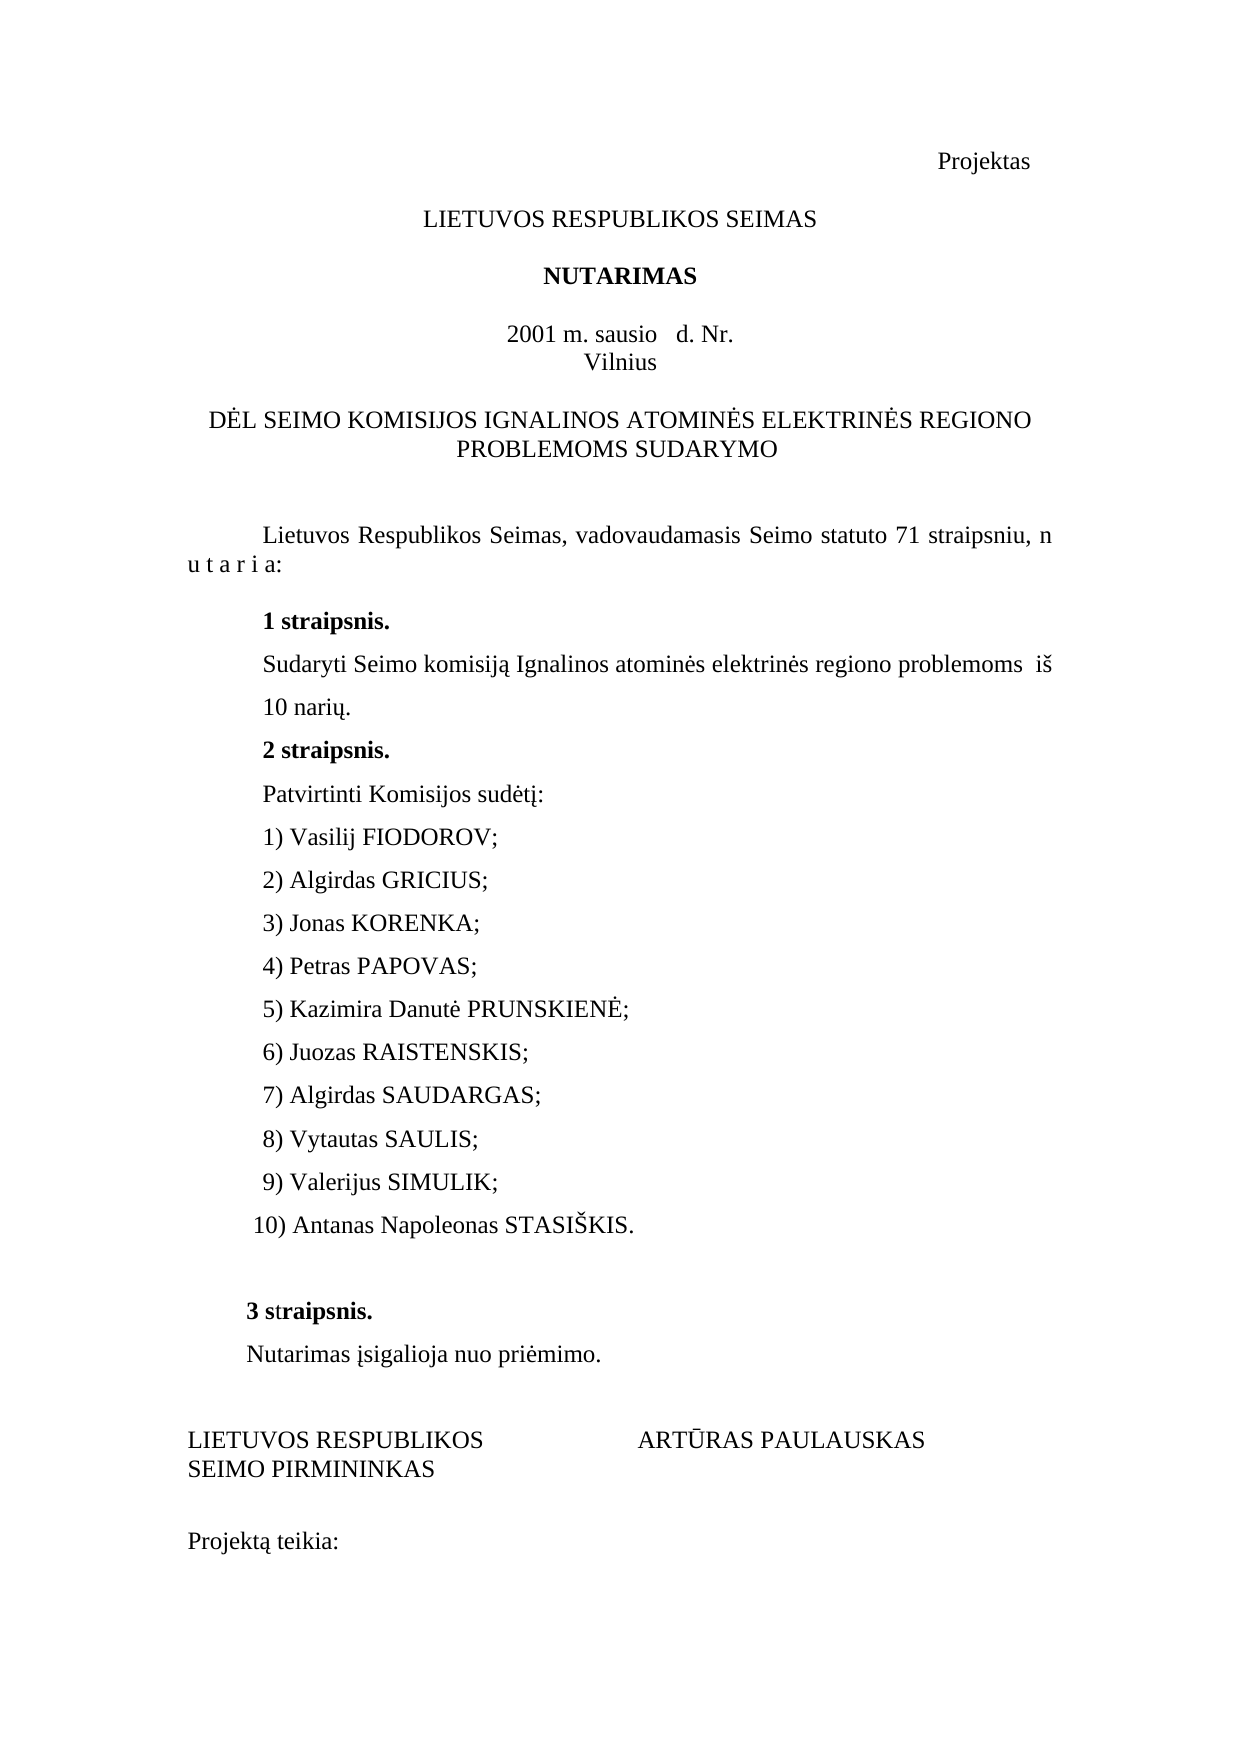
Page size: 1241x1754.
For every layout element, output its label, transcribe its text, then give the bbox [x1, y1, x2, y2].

text 1 straipsnis. [187, 606, 1053, 635]
text LIETUVOS RESPUBLIKOS ARTŪRAS PAULAUSKAS [187, 1426, 1053, 1454]
text 4) Petras PAPOVAS; [187, 951, 1053, 980]
text 7) Algirdas SAUDARGAS; [187, 1081, 1053, 1109]
text 9) Valerijus SIMULIK; [187, 1167, 1053, 1196]
text LIETUVOS RESPUBLIKOS SEIMAS [187, 204, 1053, 232]
text 1) Vasilij FIODOROV; [262, 822, 1053, 851]
text 3) Jonas KORENKA; [187, 908, 1053, 937]
text SEIMO PIRMININKAS [187, 1454, 1053, 1483]
text Lietuvos Respublikos Seimas, vadovaudamasis Seimo statuto 71 straipsniu, n u t a r i a: [187, 520, 1053, 577]
text Vilnius [187, 347, 1053, 376]
text Patvirtinti Komisijos sudėtį: [187, 779, 1053, 807]
text DĖL SEIMO KOMISIJOS IGNALINOS ATOMINĖS ELEKTRINĖS REGIONO PROBLEMOMS SUDARYMO [187, 405, 1053, 462]
text 2) Algirdas GRICIUS; [262, 865, 1053, 894]
text Projektas [937, 146, 1053, 175]
text 3 straipsnis. [187, 1296, 1053, 1325]
text Projektą teikia: [187, 1526, 1053, 1555]
text 8) Vytautas SAULIS; [187, 1124, 1053, 1152]
text Sudaryti Seimo komisiją Ignalinos atominės elektrinės regiono problemoms iš 10 narių. [262, 649, 1053, 721]
text Nutarimas įsigalioja nuo priėmimo. [187, 1339, 1053, 1368]
text 2 straipsnis. [187, 736, 1053, 764]
text 10) Antanas Napoleonas STASIŠKIS. [187, 1210, 1053, 1239]
text NUTARIMAS [187, 261, 1053, 290]
text 5) Kazimira Danutė PRUNSKIENĖ; [187, 994, 1053, 1023]
text 6) Juozas RAISTENSKIS; [187, 1037, 1053, 1066]
text 2001 m. sausio d. Nr. [187, 319, 1053, 347]
